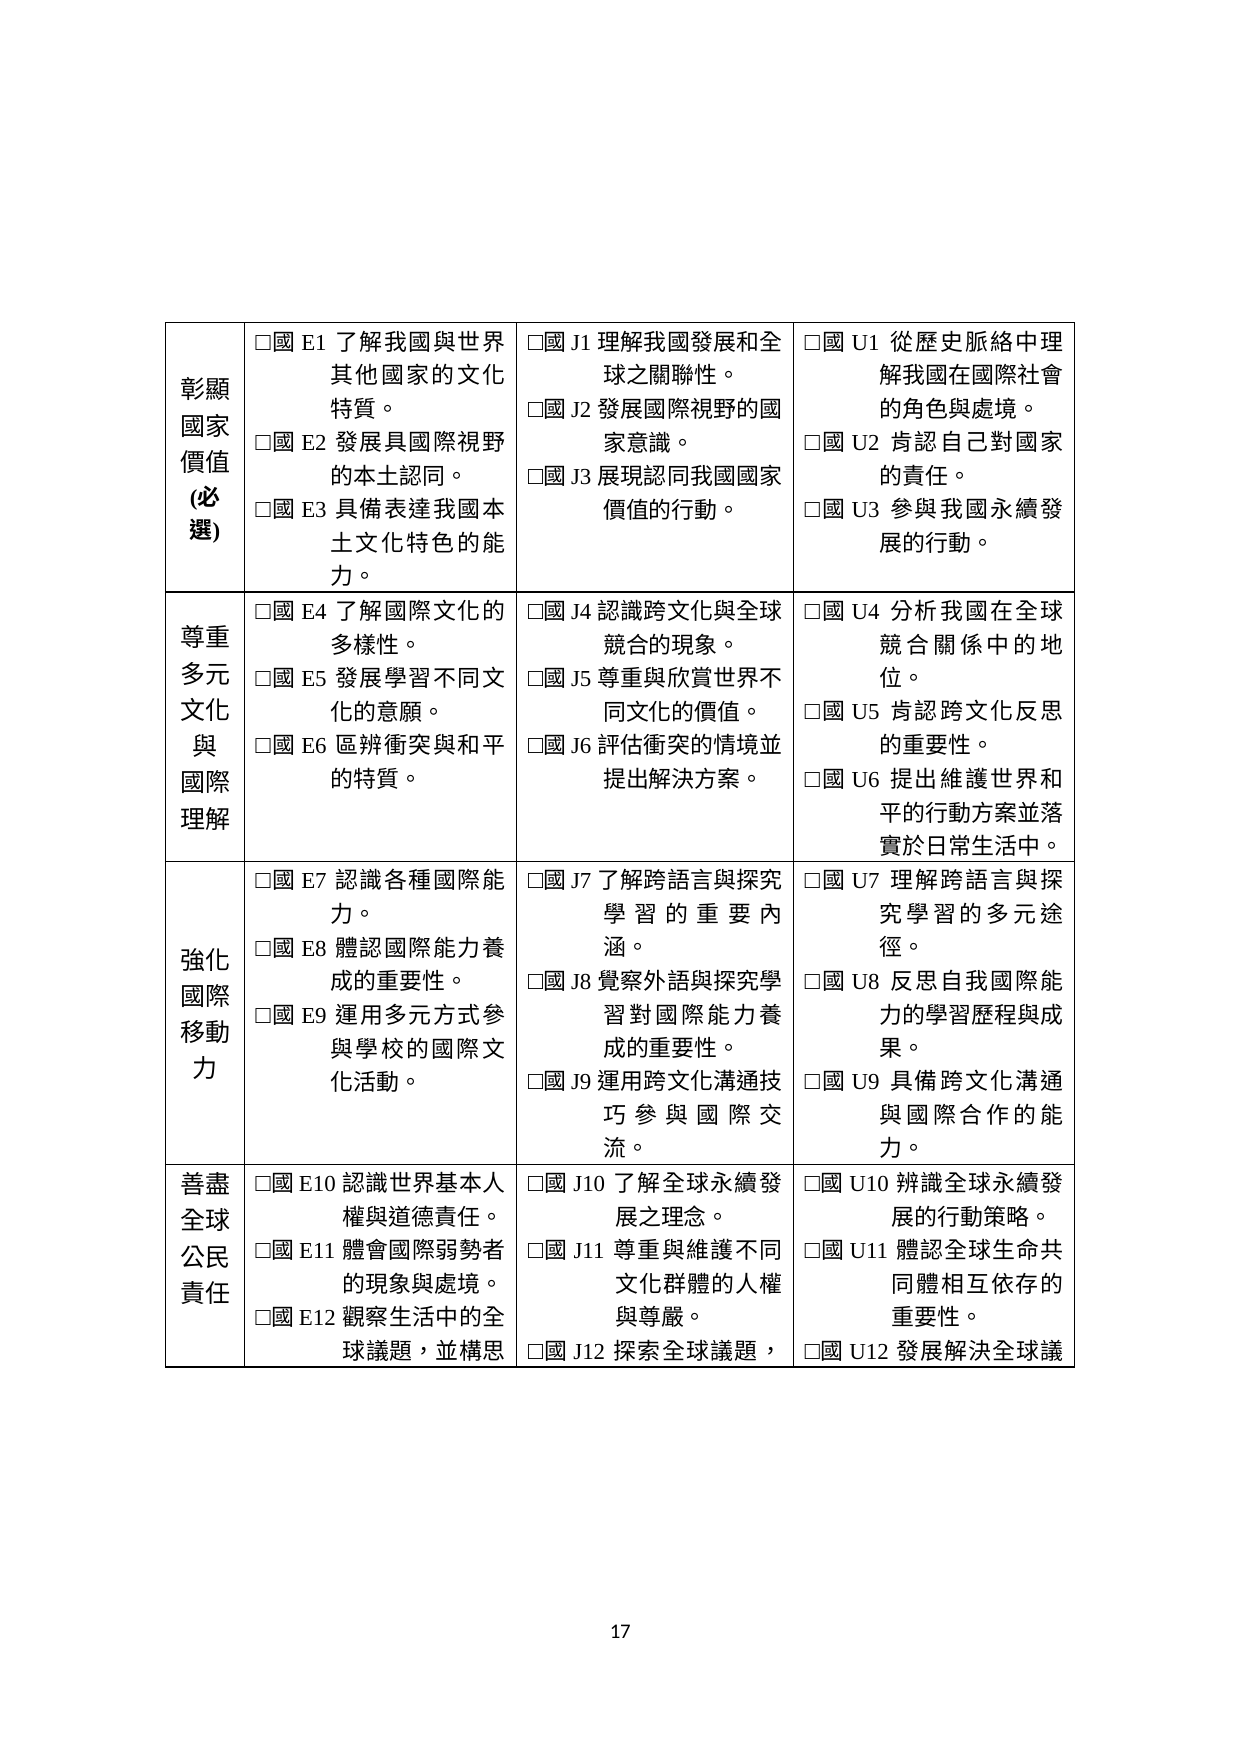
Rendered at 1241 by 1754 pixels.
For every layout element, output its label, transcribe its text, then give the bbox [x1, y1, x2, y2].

table_cell □國U10 辨識全球永續發展的行動策略。 □國U11 體認全球生命共同體相互依存的重要性。 □國U12 發展解決全球議 [794, 1165, 1074, 1366]
table_cell 善盡全球 公民責任 [166, 1165, 244, 1366]
table_cell □國E4 了解國際文化的多樣性。 □國E5 發展學習不同文化的意願。 □國E6 區辨衝突與和平的特質。 [245, 593, 516, 861]
table_cell 強化 國際 移動力 [166, 862, 244, 1163]
table_cell □國U1 從歷史脈絡中理解我國在國際社會的角色與處境。 □國U2 肯認自己對國家的責任。 □國U3 參與我國永續發展的行動。 [794, 323, 1074, 591]
table_cell □國U7 理解跨語言與探究學習的多元途徑。 □國U8 反思自我國際能力的學習歷程與成果。 □國U9 具備跨文化溝通與國際合作的能力。 [794, 862, 1074, 1163]
table_cell □國E10 認識世界基本人權與道德責任。 □國E11 體會國際弱勢者的現象與處境。 □國E12 觀察生活中的全球議題，並構思 [245, 1165, 516, 1366]
table_cell □國U4 分析我國在全球競合關係中的地位。 □國U5 肯認跨文化反思的重要性。 □國U6 提出維護世界和平的行動方案並落實於日常生活中。 [794, 593, 1074, 861]
table_cell □國J10 了解全球永續發展之理念。 □國J11 尊重與維護不同文化群體的人權與尊嚴。 □國J12 探索全球議題， [517, 1165, 793, 1366]
table_cell □國J7 了解跨語言與探究學習的重要內涵。 □國J8 覺察外語與探究學習對國際能力養成的重要性。 □國J9 運用跨文化溝通技巧參與國際交流。 [517, 862, 793, 1163]
table_cell □國J4 認識跨文化與全球競合的現象。 □國J5 尊重與欣賞世界不同文化的價值。 □國J6 評估衝突的情境並提出解決方案。 [517, 593, 793, 861]
table_cell 尊重 多元文化與 國際理解 [166, 593, 244, 861]
table_cell □國E1 了解我國與世界其他國家的文化特質。 □國E2 發展具國際視野的本土認同。 □國E3 具備表達我國本土文化特色的能力。 [245, 323, 516, 591]
table_cell □國J1 理解我國發展和全球之關聯性。 □國J2 發展國際視野的國家意識。 □國J3 展現認同我國國家價值的行動。 [517, 323, 793, 591]
table_cell □國E7 認識各種國際能力。 □國E8 體認國際能力養成的重要性。 □國E9 運用多元方式參與學校的國際文化活動。 [245, 862, 516, 1163]
table_cell 彰顯 國家價值 (必選) [166, 323, 244, 591]
